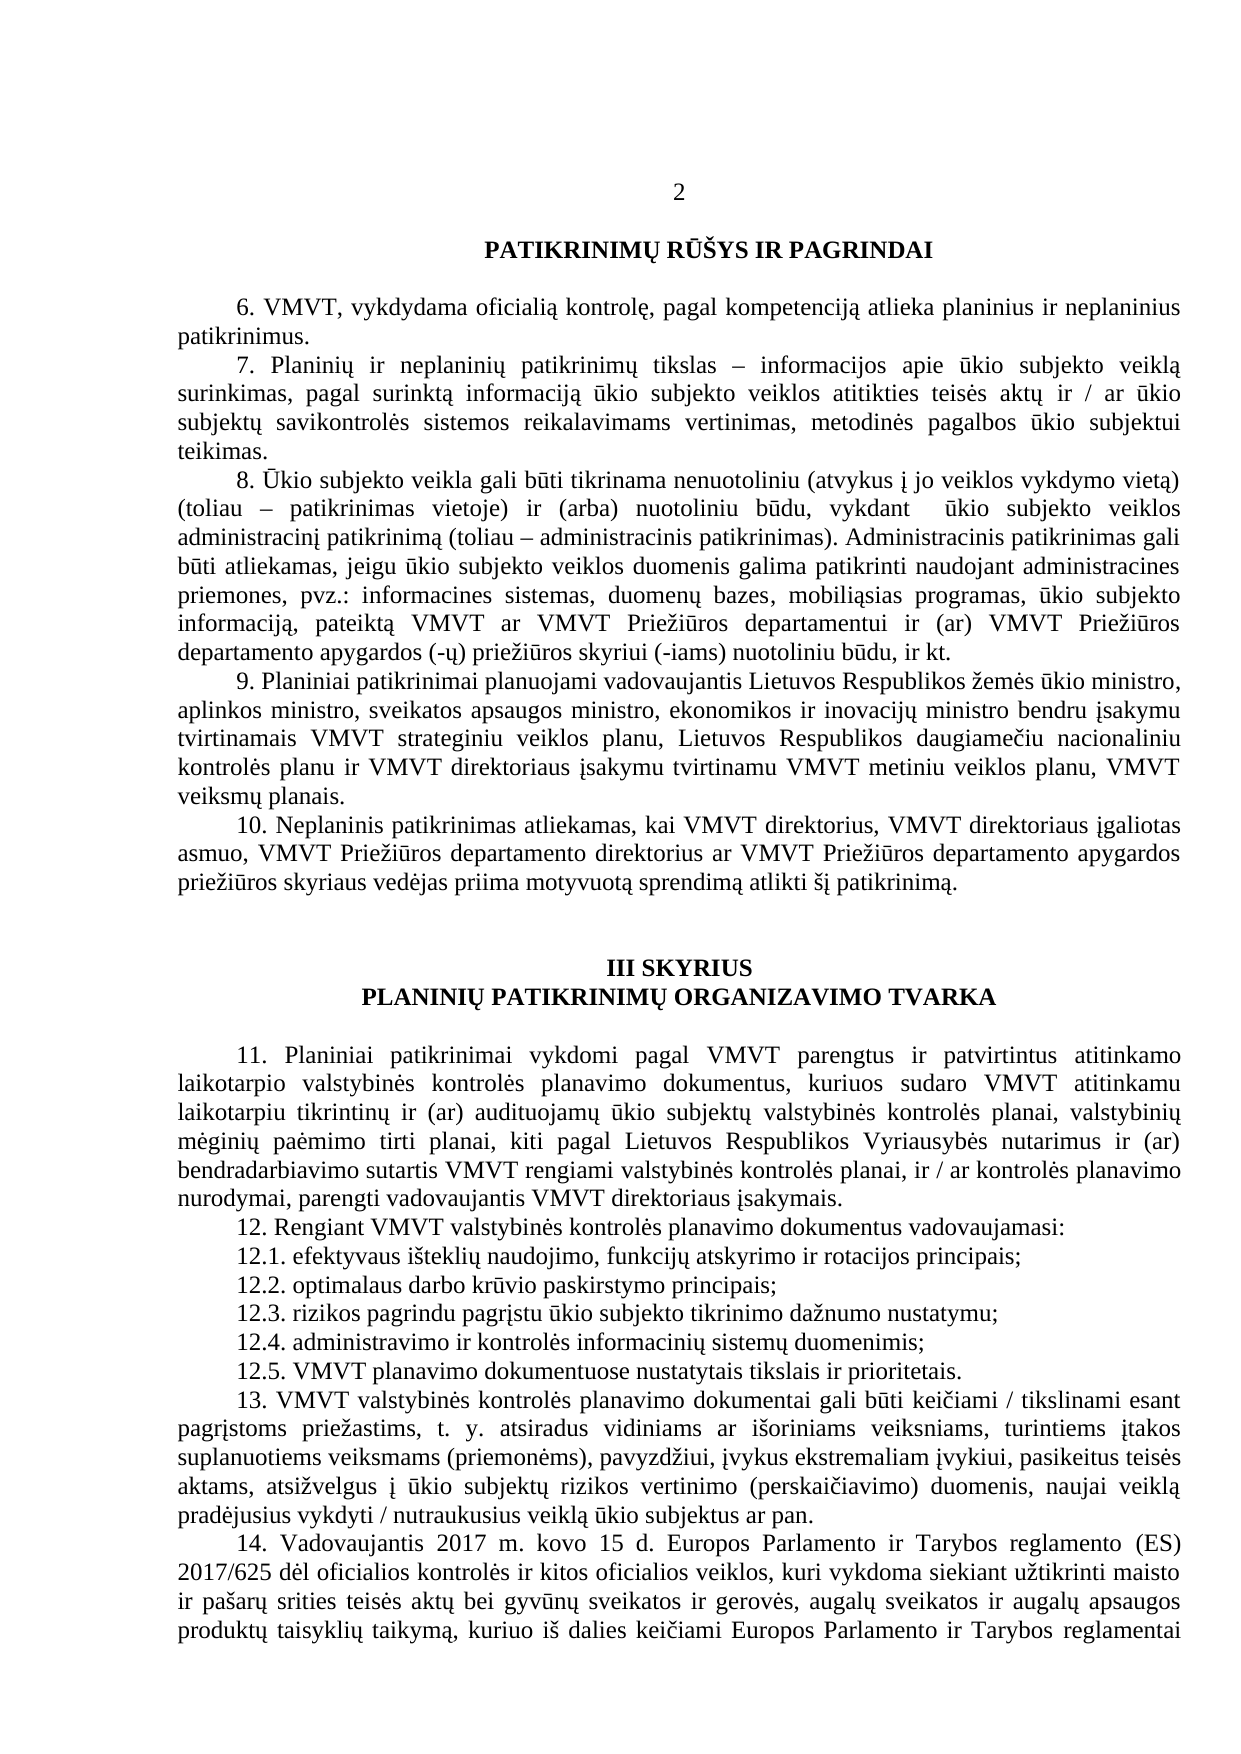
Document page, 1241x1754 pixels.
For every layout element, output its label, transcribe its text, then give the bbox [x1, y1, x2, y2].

text 14. Vadovaujantis 2017 m. kovo 15 d. Europos Parlamento ir Tarybos reglamento (ES) 2017/625 dėl oficialios kontrolės ir kitos oficialios veiklos, kuri vykdoma siekiant užtikrinti maisto ir pašarų srities teisės aktų bei gyvūnų sveikatos ir gerovės, augalų sveikatos ir augalų apsaugos produktų taisyklių taikymą, kuriuo iš dalies keičiami Europos Parlamento ir Tarybos reglamentai [177, 1528, 1181, 1643]
text 9. Planiniai patikrinimai planuojami vadovaujantis Lietuvos Respublikos žemės ūkio ministro, aplinkos ministro, sveikatos apsaugos ministro, ekonomikos ir inovacijų ministro bendru įsakymu tvirtinamais VMVT strateginiu veiklos planu, Lietuvos Respublikos daugiamečiu nacionaliniu kontrolės planu ir VMVT direktoriaus įsakymu tvirtinamu VMVT metiniu veiklos planu, VMVT veiksmų planais. [177, 666, 1181, 810]
text 10. Neplaninis patikrinimas atliekamas, kai VMVT direktorius, VMVT direktoriaus įgaliotas asmuo, VMVT Priežiūros departamento direktorius ar VMVT Priežiūros departamento apygardos priežiūros skyriaus vedėjas priima motyvuotą sprendimą atlikti šį patikrinimą. [177, 810, 1181, 896]
text PLANINIŲ PATIKRINIMŲ ORGANIZAVIMO TVARKA [177, 982, 1181, 1011]
text 13. VMVT valstybinės kontrolės planavimo dokumentai gali būti keičiami / tikslinami esant pagrįstoms priežastims, t. y. atsiradus vidiniams ar išoriniams veiksniams, turintiems įtakos suplanuotiems veiksmams (priemonėms), pavyzdžiui, įvykus ekstremaliam įvykiui, pasikeitus teisės aktams, atsižvelgus į ūkio subjektų rizikos vertinimo (perskaičiavimo) duomenis, naujai veiklą pradėjusius vykdyti / nutraukusius veiklą ūkio subjektus ar pan. [177, 1385, 1181, 1528]
text 12.2. optimalaus darbo krūvio paskirstymo principais; [177, 1270, 1181, 1298]
text 12.1. efektyvaus išteklių naudojimo, funkcijų atskyrimo ir rotacijos principais; [177, 1241, 1181, 1270]
text 7. Planinių ir neplaninių patikrinimų tikslas – informacijos apie ūkio subjekto veiklą surinkimas, pagal surinktą informaciją ūkio subjekto veiklos atitikties teisės aktų ir / ar ūkio subjektų savikontrolės sistemos reikalavimams vertinimas, metodinės pagalbos ūkio subjektui teikimas. [177, 350, 1181, 465]
text 6. VMVT, vykdydama oficialią kontrolę, pagal kompetenciją atlieka planinius ir neplaninius patikrinimus. [177, 292, 1181, 350]
text PATIKRINIMŲ RŪŠYS IR PAGRINDAI [177, 235, 1181, 263]
text 8. Ūkio subjekto veikla gali būti tikrinama nenuotoliniu (atvykus į jo veiklos vykdymo vietą) (toliau – patikrinimas vietoje) ir (arba) nuotoliniu būdu, vykdant ūkio subjekto veiklos administracinį patikrinimą (toliau – administracinis patikrinimas). Administracinis patikrinimas gali būti atliekamas, jeigu ūkio subjekto veiklos duomenis galima patikrinti naudojant administracines priemones, pvz.: informacines sistemas, duomenų bazes, mobiliąsias programas, ūkio subjekto informaciją, pateiktą VMVT ar VMVT Priežiūros departamentui ir (ar) VMVT Priežiūros departamento apygardos (-ų) priežiūros skyriui (-iams) nuotoliniu būdu, ir kt. [177, 465, 1181, 666]
text 11. Planiniai patikrinimai vykdomi pagal VMVT parengtus ir patvirtintus atitinkamo laikotarpio valstybinės kontrolės planavimo dokumentus, kuriuos sudaro VMVT atitinkamu laikotarpiu tikrintinų ir (ar) audituojamų ūkio subjektų valstybinės kontrolės planai, valstybinių mėginių paėmimo tirti planai, kiti pagal Lietuvos Respublikos Vyriausybės nutarimus ir (ar) bendradarbiavimo sutartis VMVT rengiami valstybinės kontrolės planai, ir / ar kontrolės planavimo nurodymai, parengti vadovaujantis VMVT direktoriaus įsakymais. [177, 1040, 1181, 1212]
text 12.5. VMVT planavimo dokumentuose nustatytais tikslais ir prioritetais. [177, 1356, 1181, 1385]
text 12. Rengiant VMVT valstybinės kontrolės planavimo dokumentus vadovaujamasi: [177, 1212, 1181, 1241]
text 12.3. rizikos pagrindu pagrįstu ūkio subjekto tikrinimo dažnumo nustatymu; [177, 1298, 1181, 1327]
text 12.4. administravimo ir kontrolės informacinių sistemų duomenimis; [177, 1327, 1181, 1356]
text III SKYRIUS [177, 953, 1181, 982]
